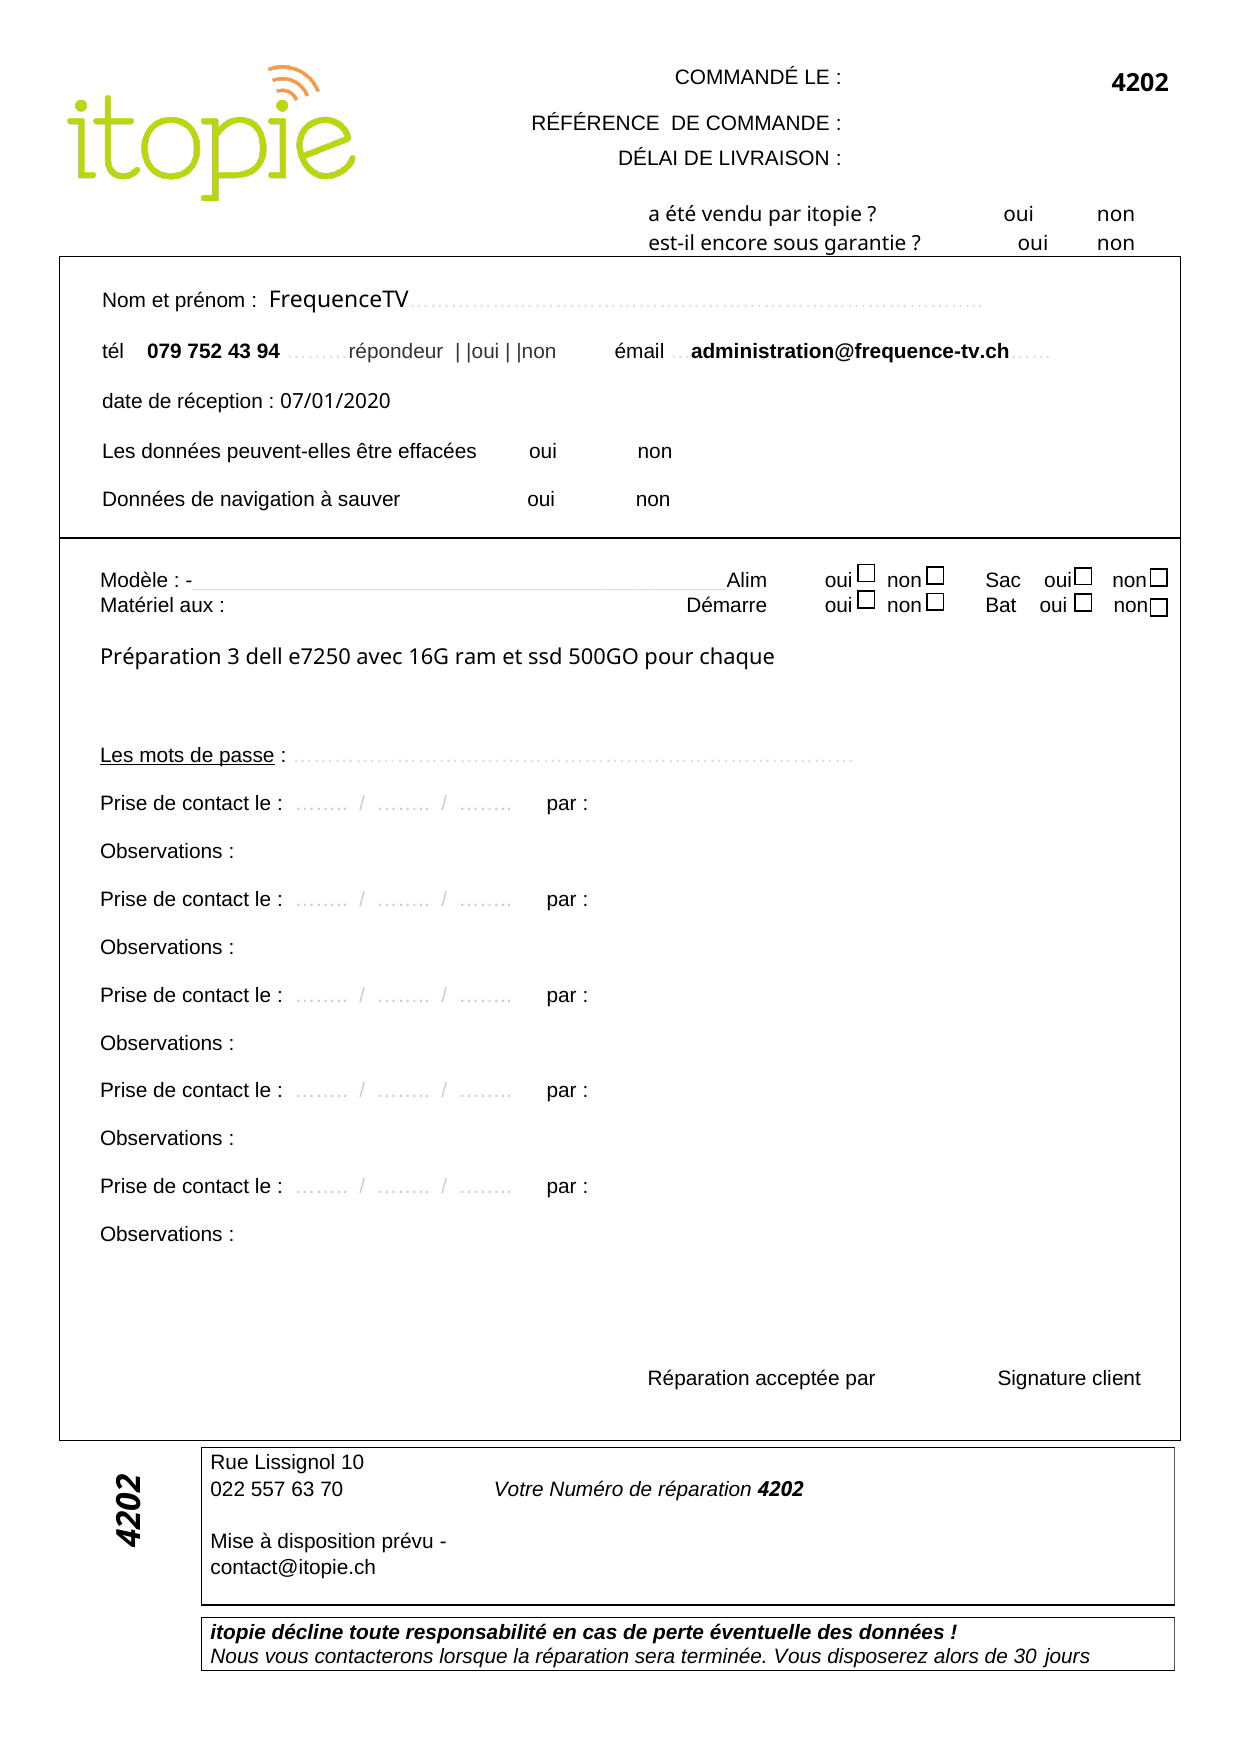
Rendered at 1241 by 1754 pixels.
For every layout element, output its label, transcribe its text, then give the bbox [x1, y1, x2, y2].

table_header Rue Lissignol 10 022 557 63 70 Votre Numéro de réparation 4202 Mise à disposition prévu - contact@itopie.ch [195, 1441, 1180, 1611]
picture [67, 65, 356, 201]
text Prise de contact le : …….. / …….. / …….. par : [60, 1075, 1180, 1102]
table_cell itopie décline toute responsabilité en cas de perte éventuelle des données ! Nous vous contacterons lorsque la réparation sera terminée. Vous disposerez alors de 30 jours [195, 1611, 1180, 1677]
text Observations : [60, 1219, 1180, 1246]
text Les mots de passe : ……………………………………………………………………… [60, 740, 1180, 767]
table_cell DÉLAI DE LIVRAISON : [490, 140, 847, 175]
text Les données peuvent-elles être effacées oui non [60, 436, 1180, 463]
table_cell [847, 140, 1180, 175]
text Nom et prénom : FrequenceTV……………………………………………………………………….. [60, 280, 1180, 314]
text Prise de contact le : …….. / …….. / …….. par : [60, 979, 1180, 1006]
table_cell RÉFÉRENCE DE COMMANDE : [490, 105, 847, 140]
text date de réception : 07/01/2020 [60, 383, 1180, 415]
text a été vendu par itopie ? oui non [59, 199, 1181, 228]
text Matériel aux : Démarre oui non Bat oui non [60, 590, 1180, 617]
text Données de navigation à sauver oui non [60, 484, 1180, 511]
text tél 079 752 43 94 ………répondeur | |oui | |non émail …administration@frequence-tv.ch…… [60, 335, 1180, 362]
table_cell [847, 105, 1180, 140]
table_header 4202 [59, 1441, 195, 1677]
text Modèle : - Alim oui non Sac oui non [948, 562, 1180, 590]
text Observations : [60, 1123, 1180, 1150]
text Observations : [60, 931, 1180, 958]
text Observations : [60, 836, 1180, 863]
table_header 4202 [847, 59, 1180, 104]
text Observations : [60, 1027, 1180, 1054]
text Modèle : - Alim oui non Sac oui non [879, 562, 925, 590]
text Prise de contact le : …….. / …….. / …….. par : [60, 1171, 1180, 1198]
text Prise de contact le : …….. / …….. / …….. par : [60, 883, 1180, 911]
table_header COMMANDÉ LE : [490, 59, 847, 104]
text est-il encore sous garantie ? oui non [59, 228, 1181, 256]
text Préparation 3 dell e7250 avec 16G ram et ssd 500GO pour chaque [60, 638, 1180, 671]
text Modèle : - Alim oui non Sac oui non [60, 562, 856, 590]
text Réparation acceptée par Signature client [60, 1363, 1180, 1390]
text Prise de contact le : …….. / …….. / …….. par : [60, 788, 1180, 815]
